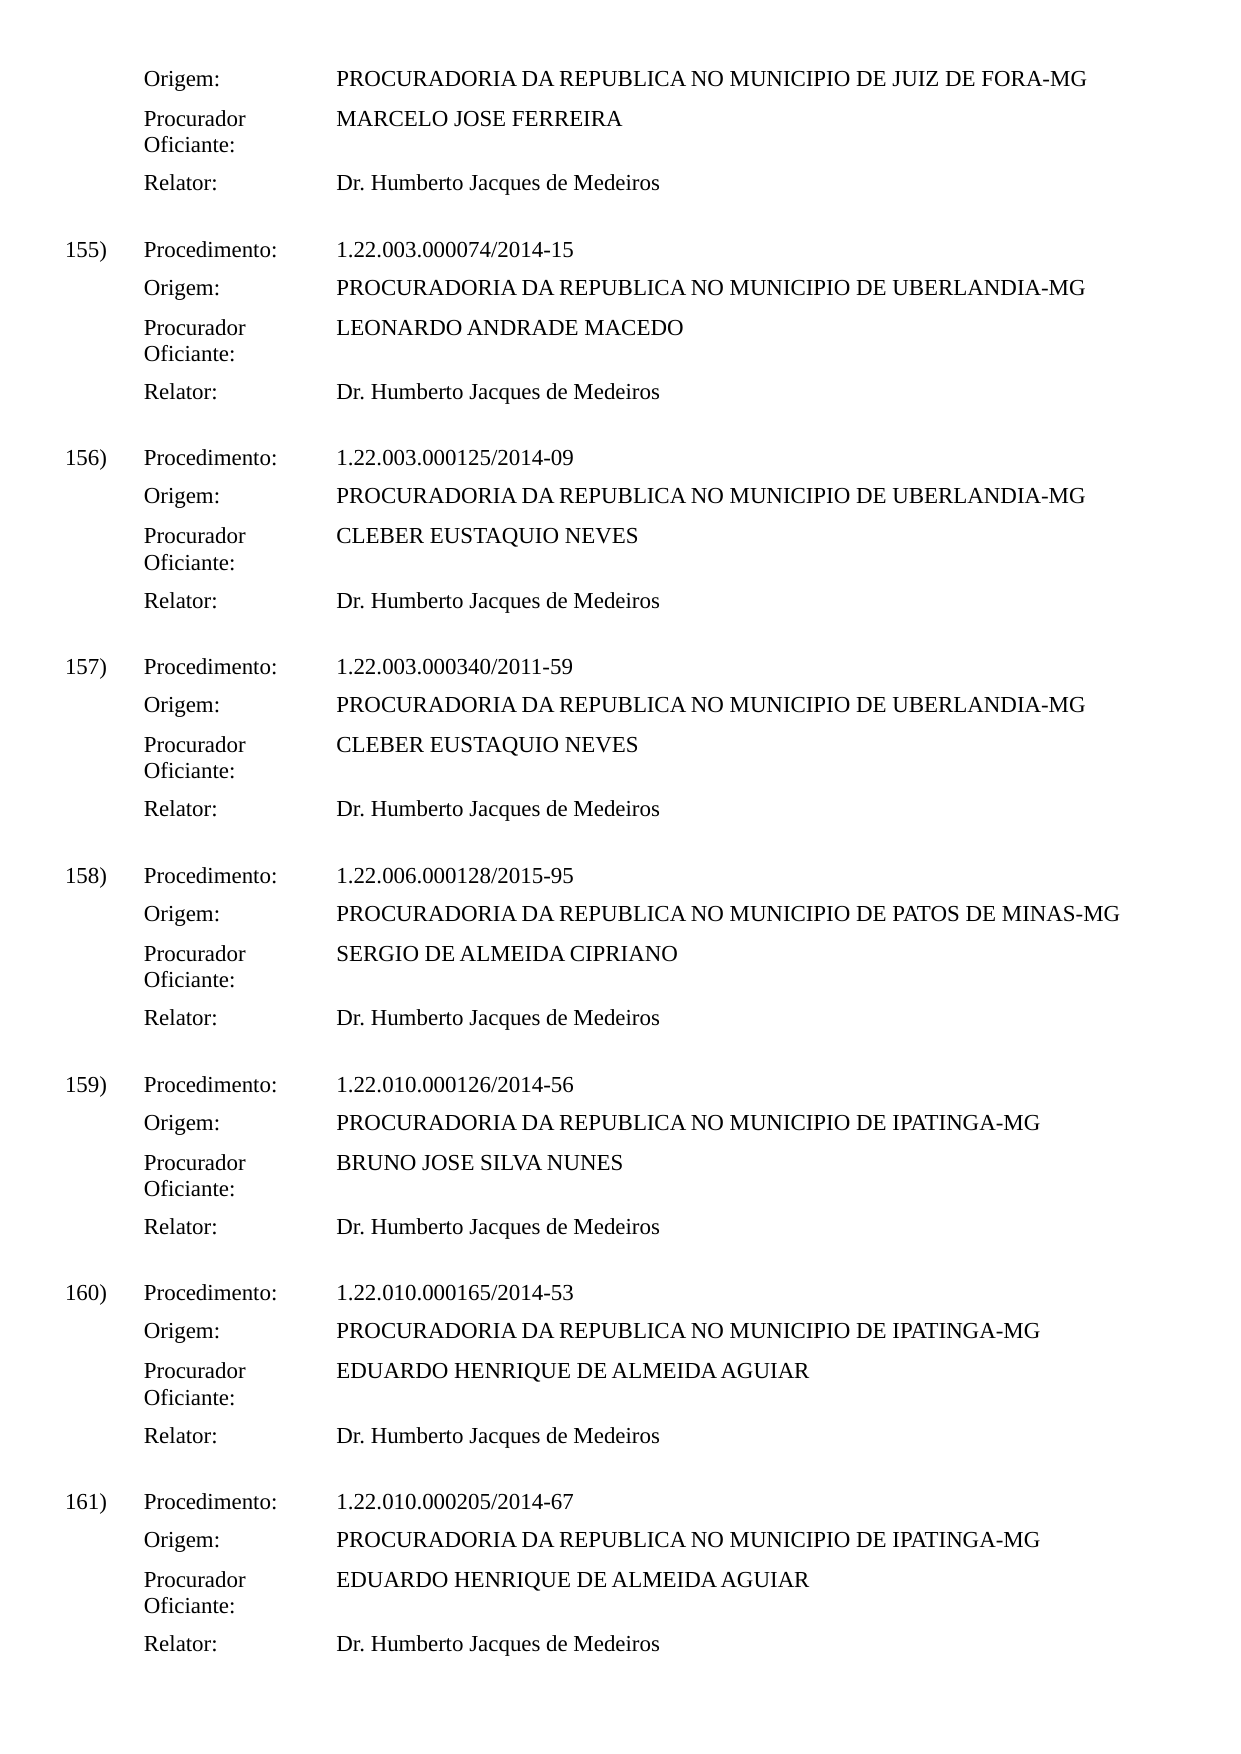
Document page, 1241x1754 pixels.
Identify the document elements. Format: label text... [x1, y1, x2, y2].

table_cell [59, 894, 138, 934]
table_header 1.22.010.000126/2014-56 [330, 1065, 1181, 1103]
table_header Procedimento: [138, 1483, 330, 1520]
table_cell PROCURADORIA DA REPUBLICA NO MUNICIPIO DE IPATINGA-MG [330, 1103, 1181, 1143]
table_cell [59, 164, 138, 204]
table_cell [59, 308, 138, 372]
table_cell CLEBER EUSTAQUIO NEVES [330, 517, 1181, 581]
table_cell Procurador Oficiante: [138, 1561, 330, 1625]
table_cell Procurador Oficiante: [138, 517, 330, 581]
table_cell MARCELO JOSE FERREIRA [330, 99, 1181, 163]
table_cell [59, 581, 138, 621]
table_cell BRUNO JOSE SILVA NUNES [330, 1143, 1181, 1207]
table_cell [59, 59, 138, 99]
table_cell [59, 1207, 138, 1247]
table_cell [59, 1312, 138, 1352]
table_cell Procurador Oficiante: [138, 99, 330, 163]
table_cell PROCURADORIA DA REPUBLICA NO MUNICIPIO DE IPATINGA-MG [330, 1312, 1181, 1352]
table_cell [59, 268, 138, 308]
table_header Procedimento: [138, 856, 330, 894]
table_cell Dr. Humberto Jacques de Medeiros [330, 1625, 1181, 1665]
table_cell Relator: [138, 372, 330, 412]
table_cell Dr. Humberto Jacques de Medeiros [330, 372, 1181, 412]
table_cell Relator: [138, 1625, 330, 1665]
table_header Procedimento: [138, 230, 330, 268]
table_header 1.22.003.000340/2011-59 [330, 648, 1181, 685]
table_cell Relator: [138, 790, 330, 830]
table_cell [59, 726, 138, 790]
table_header Procedimento: [138, 1065, 330, 1103]
table_header Procedimento: [138, 439, 330, 477]
table_header 158) [59, 856, 138, 894]
table_cell [59, 477, 138, 517]
table_cell Origem: [138, 59, 330, 99]
table_cell [59, 685, 138, 726]
table_cell Dr. Humberto Jacques de Medeiros [330, 999, 1181, 1039]
table_cell Origem: [138, 1103, 330, 1143]
table_header 1.22.006.000128/2015-95 [330, 856, 1181, 894]
table_cell Relator: [138, 1416, 330, 1456]
table_header 1.22.010.000165/2014-53 [330, 1274, 1181, 1312]
table_cell Procurador Oficiante: [138, 1143, 330, 1207]
table_header 159) [59, 1065, 138, 1103]
table_cell Dr. Humberto Jacques de Medeiros [330, 581, 1181, 621]
table_header 1.22.003.000125/2014-09 [330, 439, 1181, 477]
table_cell CLEBER EUSTAQUIO NEVES [330, 726, 1181, 790]
table_cell [59, 99, 138, 163]
table_cell [59, 790, 138, 830]
table_cell Relator: [138, 164, 330, 204]
table_cell SERGIO DE ALMEIDA CIPRIANO [330, 934, 1181, 998]
table_cell [59, 1520, 138, 1561]
table_cell [59, 999, 138, 1039]
table_cell [59, 1561, 138, 1625]
table_cell Origem: [138, 1312, 330, 1352]
table_cell PROCURADORIA DA REPUBLICA NO MUNICIPIO DE JUIZ DE FORA-MG [330, 59, 1181, 99]
table_cell LEONARDO ANDRADE MACEDO [330, 308, 1181, 372]
table_cell Procurador Oficiante: [138, 726, 330, 790]
table_cell Dr. Humberto Jacques de Medeiros [330, 1207, 1181, 1247]
table_cell [59, 1352, 138, 1416]
table_cell Origem: [138, 477, 330, 517]
table_cell Dr. Humberto Jacques de Medeiros [330, 1416, 1181, 1456]
table_cell PROCURADORIA DA REPUBLICA NO MUNICIPIO DE UBERLANDIA-MG [330, 685, 1181, 726]
table_cell PROCURADORIA DA REPUBLICA NO MUNICIPIO DE PATOS DE MINAS-MG [330, 894, 1181, 934]
table_cell Relator: [138, 999, 330, 1039]
table_header 156) [59, 439, 138, 477]
table_cell [59, 934, 138, 998]
table_cell PROCURADORIA DA REPUBLICA NO MUNICIPIO DE UBERLANDIA-MG [330, 268, 1181, 308]
table_cell Origem: [138, 894, 330, 934]
table_header 160) [59, 1274, 138, 1312]
table_header 1.22.010.000205/2014-67 [330, 1483, 1181, 1520]
table_cell EDUARDO HENRIQUE DE ALMEIDA AGUIAR [330, 1352, 1181, 1416]
table_header 1.22.003.000074/2014-15 [330, 230, 1181, 268]
table_header 157) [59, 648, 138, 685]
table_cell Origem: [138, 268, 330, 308]
table_cell PROCURADORIA DA REPUBLICA NO MUNICIPIO DE UBERLANDIA-MG [330, 477, 1181, 517]
table_cell Procurador Oficiante: [138, 934, 330, 998]
table_cell Procurador Oficiante: [138, 308, 330, 372]
table_header 155) [59, 230, 138, 268]
table_cell Relator: [138, 581, 330, 621]
table_cell [59, 1143, 138, 1207]
table_cell [59, 1103, 138, 1143]
table_header 161) [59, 1483, 138, 1520]
table_cell [59, 1625, 138, 1665]
table_cell Procurador Oficiante: [138, 1352, 330, 1416]
table_cell [59, 1416, 138, 1456]
table_cell [59, 517, 138, 581]
table_cell Dr. Humberto Jacques de Medeiros [330, 790, 1181, 830]
table_cell EDUARDO HENRIQUE DE ALMEIDA AGUIAR [330, 1561, 1181, 1625]
table_cell [59, 372, 138, 412]
table_header Procedimento: [138, 648, 330, 685]
table_cell PROCURADORIA DA REPUBLICA NO MUNICIPIO DE IPATINGA-MG [330, 1520, 1181, 1561]
table_cell Dr. Humberto Jacques de Medeiros [330, 164, 1181, 204]
table_cell Origem: [138, 1520, 330, 1561]
table_cell Relator: [138, 1207, 330, 1247]
table_header Procedimento: [138, 1274, 330, 1312]
table_cell Origem: [138, 685, 330, 726]
